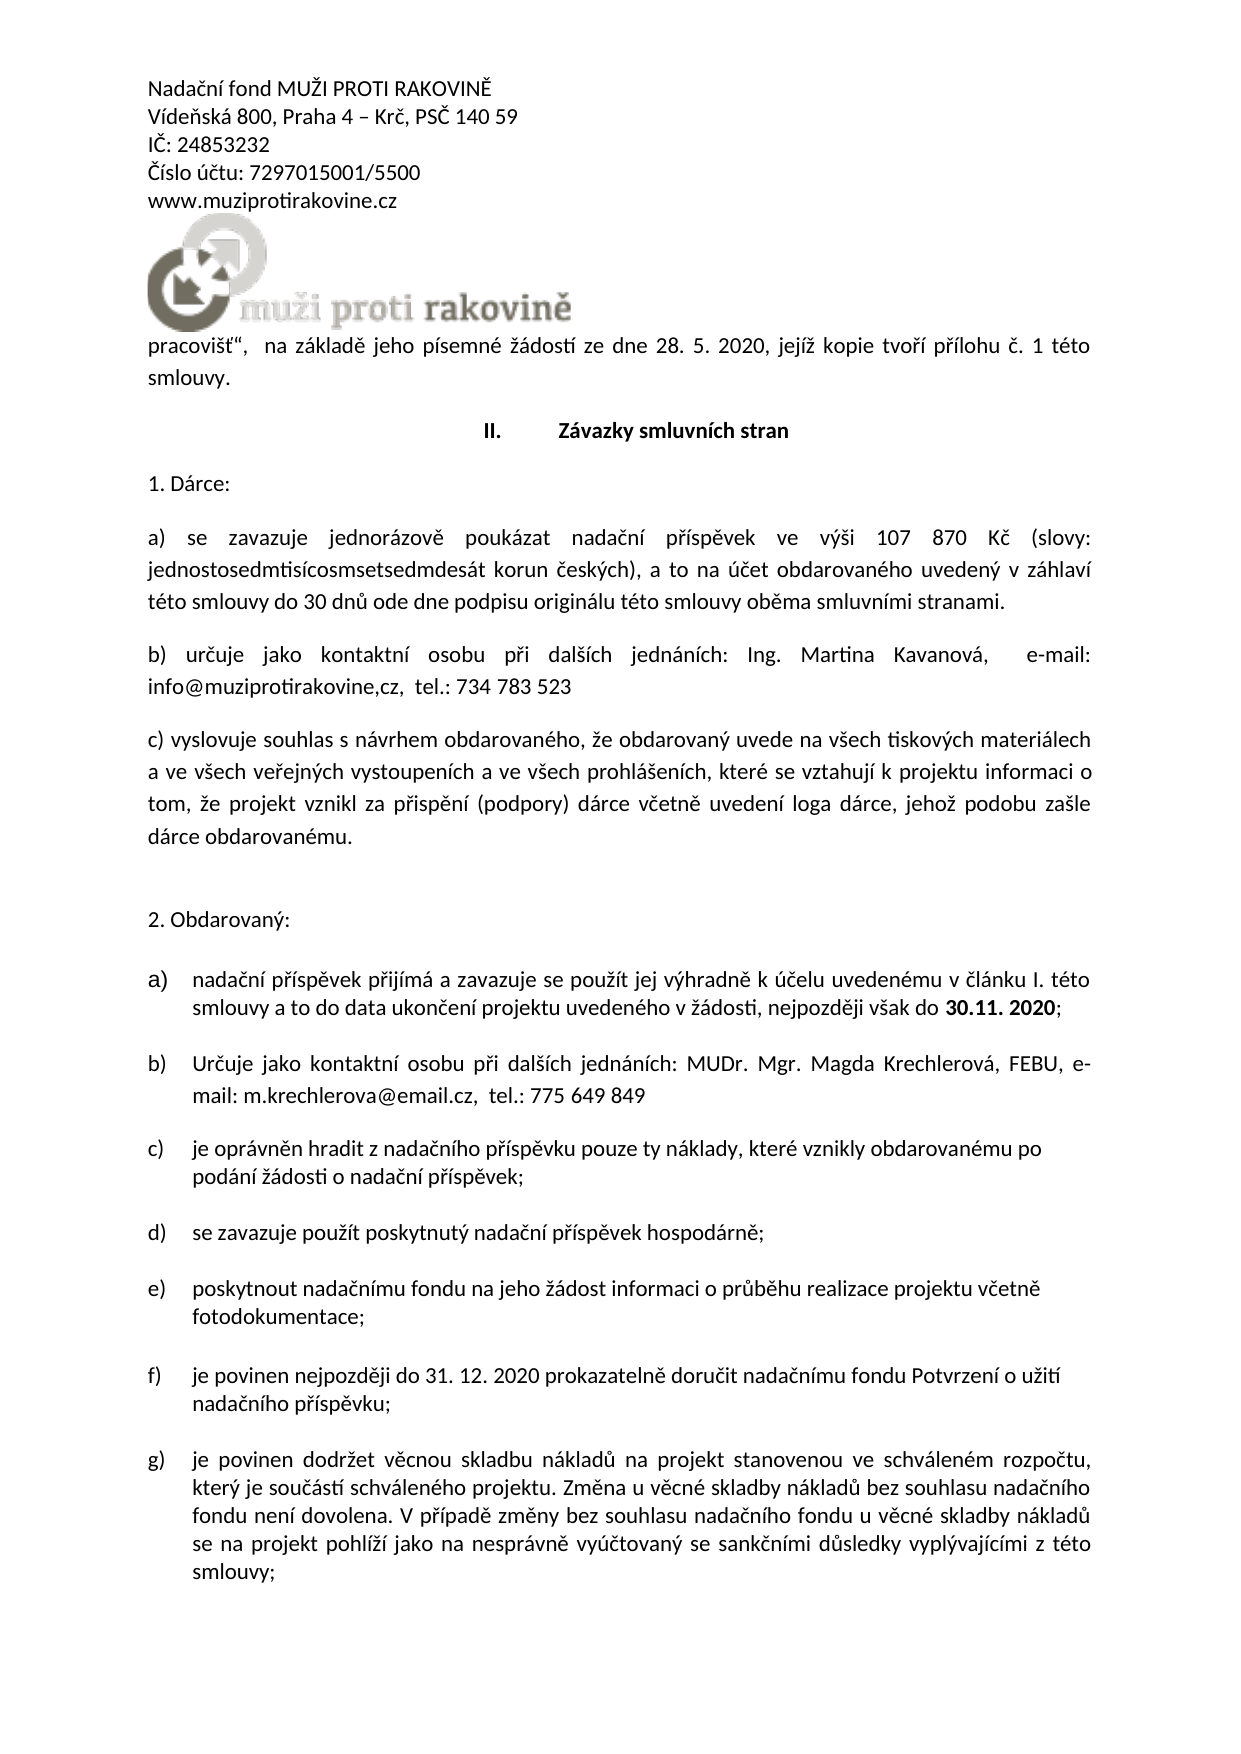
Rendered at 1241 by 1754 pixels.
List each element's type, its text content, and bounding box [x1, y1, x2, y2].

picture [147, 213, 571, 332]
text 2. Obdarovaný: [148, 905, 1093, 933]
text 1. Dárce: [148, 469, 1093, 498]
list se zavazuje použít poskytnutý nadační příspěvek hospodárně; [148, 1218, 1093, 1246]
text b) určuje jako kontaktní osobu při dalších jednáních: Ing. Martina Kavanová, e-mail: info@muziprotirakovine,cz, tel.: 734 783 523 [148, 640, 1093, 700]
text c) vyslovuje souhlas s návrhem obdarovaného, že obdarovaný uvede na všech tiskových materiálech a ve všech veřejných vystoupeních a ve všech prohlášeních, které se vztahují k projektu informaci o tom, že projekt vznikl za přispění (podpory) dárce včetně uvedení loga dárce, jehož podobu zašle dárce obdarovanému. [148, 725, 1093, 850]
list nadační příspěvek přijímá a zavazuje se použít jej výhradně k účelu uvedenému v článku I. této smlouvy a to do data ukončení projektu uvedeného v žádosti, nejpozději však do 30.11. 2020; [148, 965, 1093, 1021]
list je povinen nejpozději do 31. 12. 2020 prokazatelně doručit nadačnímu fondu Potvrzení o užití nadačního příspěvku; [148, 1361, 1093, 1417]
list Závazky smluvních stran [185, 417, 1093, 444]
list poskytnout nadačnímu fondu na jeho žádost informaci o průběhu realizace projektu včetně fotodokumentace; [148, 1274, 1093, 1330]
list je oprávněn hradit z nadačního příspěvku pouze ty náklady, které vznikly obdarovanému po podání žádosti o nadační příspěvek; [148, 1134, 1093, 1190]
text pracovišť“, na základě jeho písemné žádostí ze dne 28. 5. 2020, jejíž kopie tvoří přílohu č. 1 této smlouvy. [148, 331, 1093, 392]
list Určuje jako kontaktní osobu při dalších jednáních: MUDr. Mgr. Magda Krechlerová, FEBU, e-mail: m.krechlerova@email.cz, tel.: 775 649 849 [148, 1049, 1093, 1109]
text a) se zavazuje jednorázově poukázat nadační příspěvek ve výši 107 870 Kč (slovy: jednostosedmtisícosmsetsedmdesát korun českých), a to na účet obdarovaného uvedený v záhlaví této smlouvy do 30 dnů ode dne podpisu originálu této smlouvy oběma smluvními stranami. [148, 523, 1093, 615]
list je povinen dodržet věcnou skladbu nákladů na projekt stanovenou ve schváleném rozpočtu, který je součástí schváleného projektu. Změna u věcné skladby nákladů bez souhlasu nadačního fondu není dovolena. V případě změny bez souhlasu nadačního fondu u věcné skladby nákladů se na projekt pohlíží jako na nesprávně vyúčtovaný se sankčními důsledky vyplývajícími z této smlouvy; [148, 1445, 1093, 1585]
